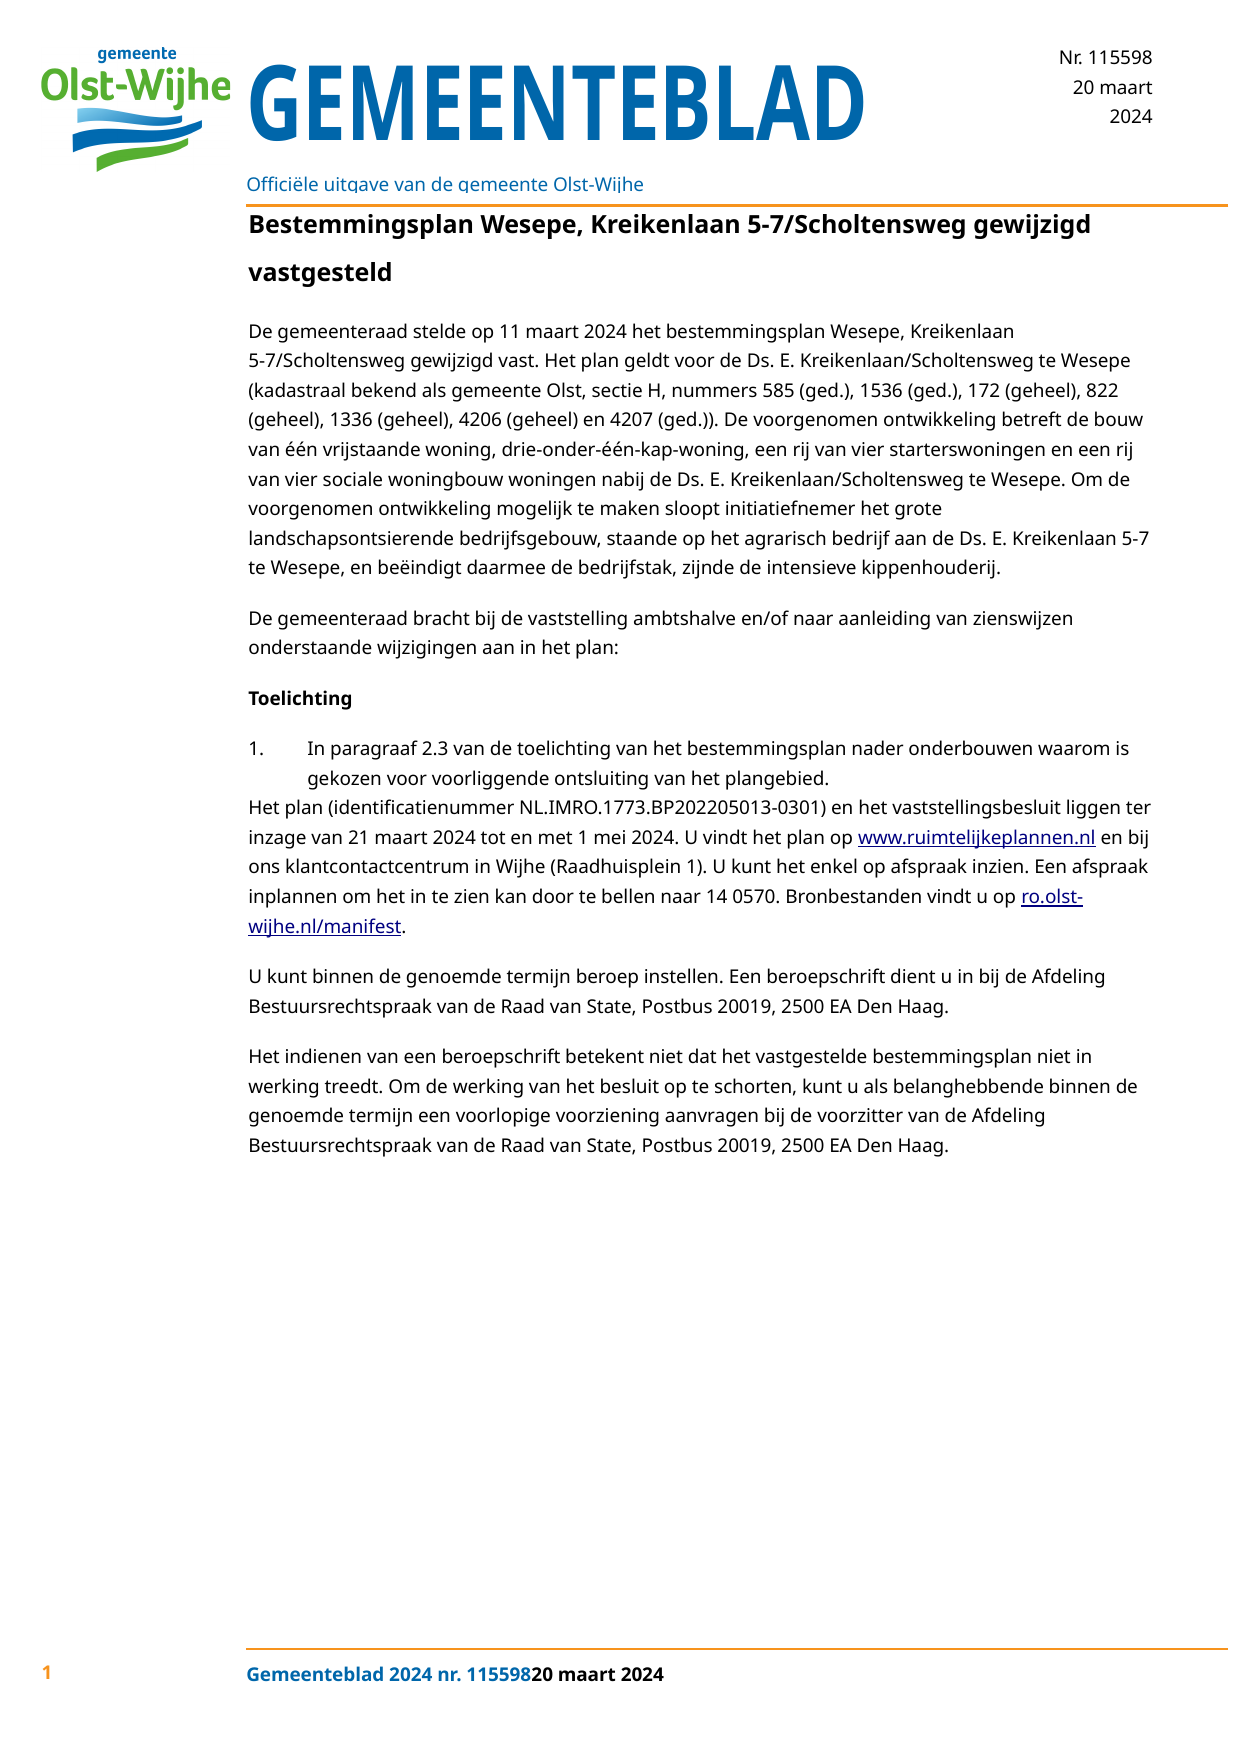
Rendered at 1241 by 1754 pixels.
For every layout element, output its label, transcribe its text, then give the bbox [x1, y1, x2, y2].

list In paragraaf 2.3 van de toelichting van het bestemmingsplan nader onderbouwen waarom is gekozen voor voorliggende ontsluiting van het plangebied. [248, 735, 1152, 791]
text Het indienen van een beroepschrift betekent niet dat het vastgestelde bestemmingsplan niet in werking treedt. Om de werking van het besluit op te schorten, kunt u als belanghebbende binnen de genoemde termijn een voorlopige voorziening aanvragen bij de voorzitter van de Afdeling Bestuursrechtspraak van de Raad van State, Postbus 20019, 2500 EA Den Haag. [248, 1043, 1152, 1158]
text De gemeenteraad stelde op 11 maart 2024 het bestemmingsplan Wesepe, Kreikenlaan 5-7/Scholtensweg gewijzigd vast. Het plan geldt voor de Ds. E. Kreikenlaan/Scholtensweg te Wesepe (kadastraal bekend als gemeente Olst, sectie H, nummers 585 (ged.), 1536 (ged.), 172 (geheel), 822 (geheel), 1336 (geheel), 4206 (geheel) en 4207 (ged.)). De voorgenomen ontwikkeling betreft de bouw van één vrijstaande woning, drie-onder-één-kap-woning, een rij van vier starterswoningen en een rij van vier sociale woningbouw woningen nabij de Ds. E. Kreikenlaan/Scholtensweg te Wesepe. Om de voorgenomen ontwikkeling mogelijk te maken sloopt initiatiefnemer het grote landschapsontsierende bedrijfsgebouw, staande op het agrarisch bedrijf aan de Ds. E. Kreikenlaan 5-7 te Wesepe, en beëindigt daarmee de bedrijfstak, zijnde de intensieve kippenhouderij. [248, 318, 1152, 580]
text Het plan (identificatienummer NL.IMRO.1773.BP202205013-0301) en het vaststellingsbesluit liggen ter inzage van 21 maart 2024 tot en met 1 mei 2024. U vindt het plan op www.ruimtelijkeplannen.nl en bij ons klantcontactcentrum in Wijhe (Raadhuisplein 1). U kunt het enkel op afspraak inzien. Een afspraak inplannen om het in te zien kan door te bellen naar 14 0570. Bronbestanden vindt u op ro.olst-wijhe.nl/manifest. [248, 794, 1152, 939]
text Toelichting [248, 685, 1152, 711]
text De gemeenteraad bracht bij de vaststelling ambtshalve en/of naar aanleiding van zienswijzen onderstaande wijzigingen aan in het plan: [248, 605, 1152, 660]
text Bestemmingsplan Wesepe, Kreikenlaan 5-7/Scholtensweg gewijzigd vastgesteld [248, 207, 1152, 288]
picture [41, 47, 231, 172]
text U kunt binnen de genoemde termijn beroep instellen. Een beroepschrift dient u in bij de Afdeling Bestuursrechtspraak van de Raad van State, Postbus 20019, 2500 EA Den Haag. [248, 963, 1152, 1019]
